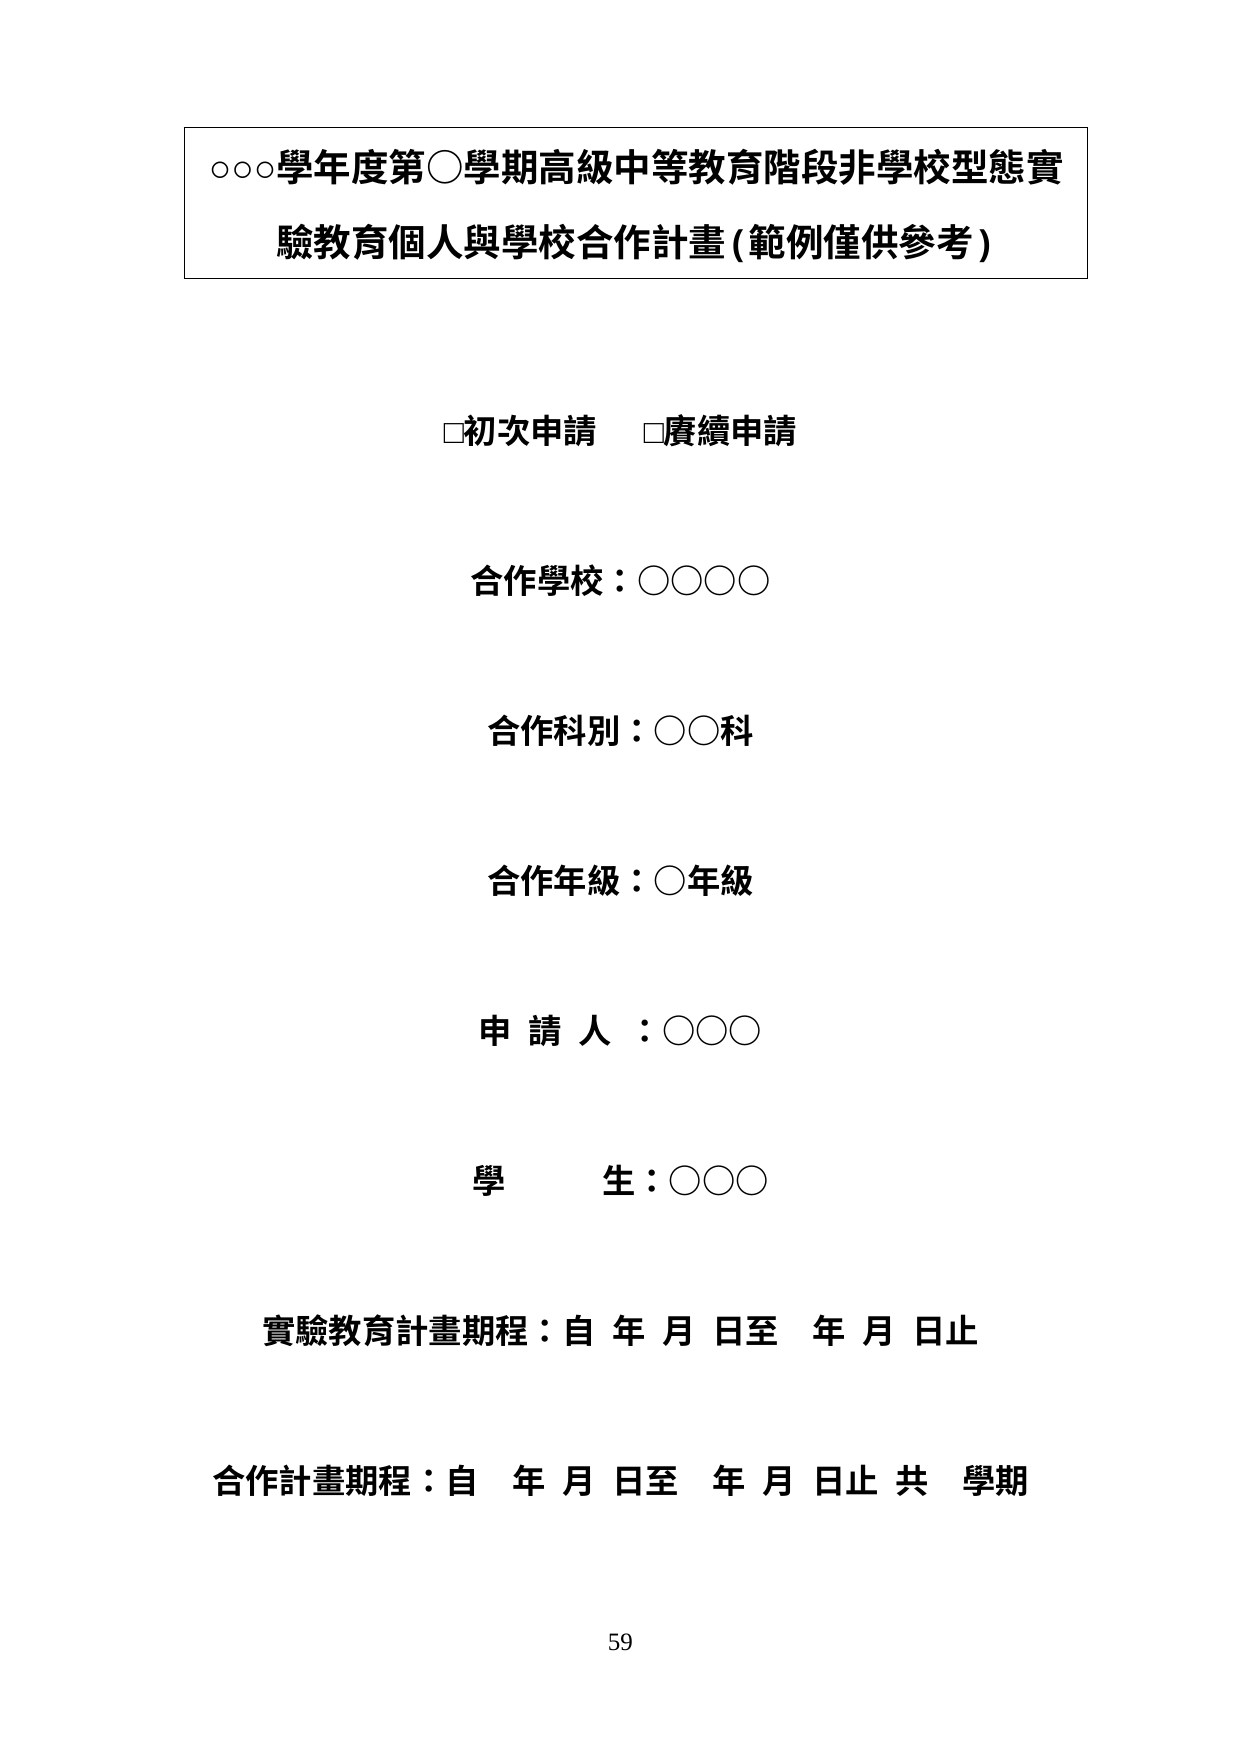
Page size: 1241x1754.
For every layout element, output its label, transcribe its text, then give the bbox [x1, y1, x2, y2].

text 合作學校：○○○○ [89, 541, 1152, 616]
text 申 請 人 ：○○○ [89, 991, 1152, 1066]
text 學 生：○○○ [89, 1141, 1152, 1216]
text 合作計畫期程：自 年 月 日至 年 月 日止 共 學期 [89, 1441, 1152, 1516]
text 實驗教育計畫期程：自 年 月 日至 年 月 日止 [89, 1291, 1152, 1366]
table_header ○○○學年度第○學期高級中等教育階段非學校型態實驗教育個人與學校合作計畫(範例僅供參考) [185, 128, 1087, 278]
text 合作年級：○年級 [89, 841, 1152, 916]
text 合作科別：○○科 [89, 691, 1152, 766]
text □初次申請 □賡續申請 [89, 391, 1152, 466]
